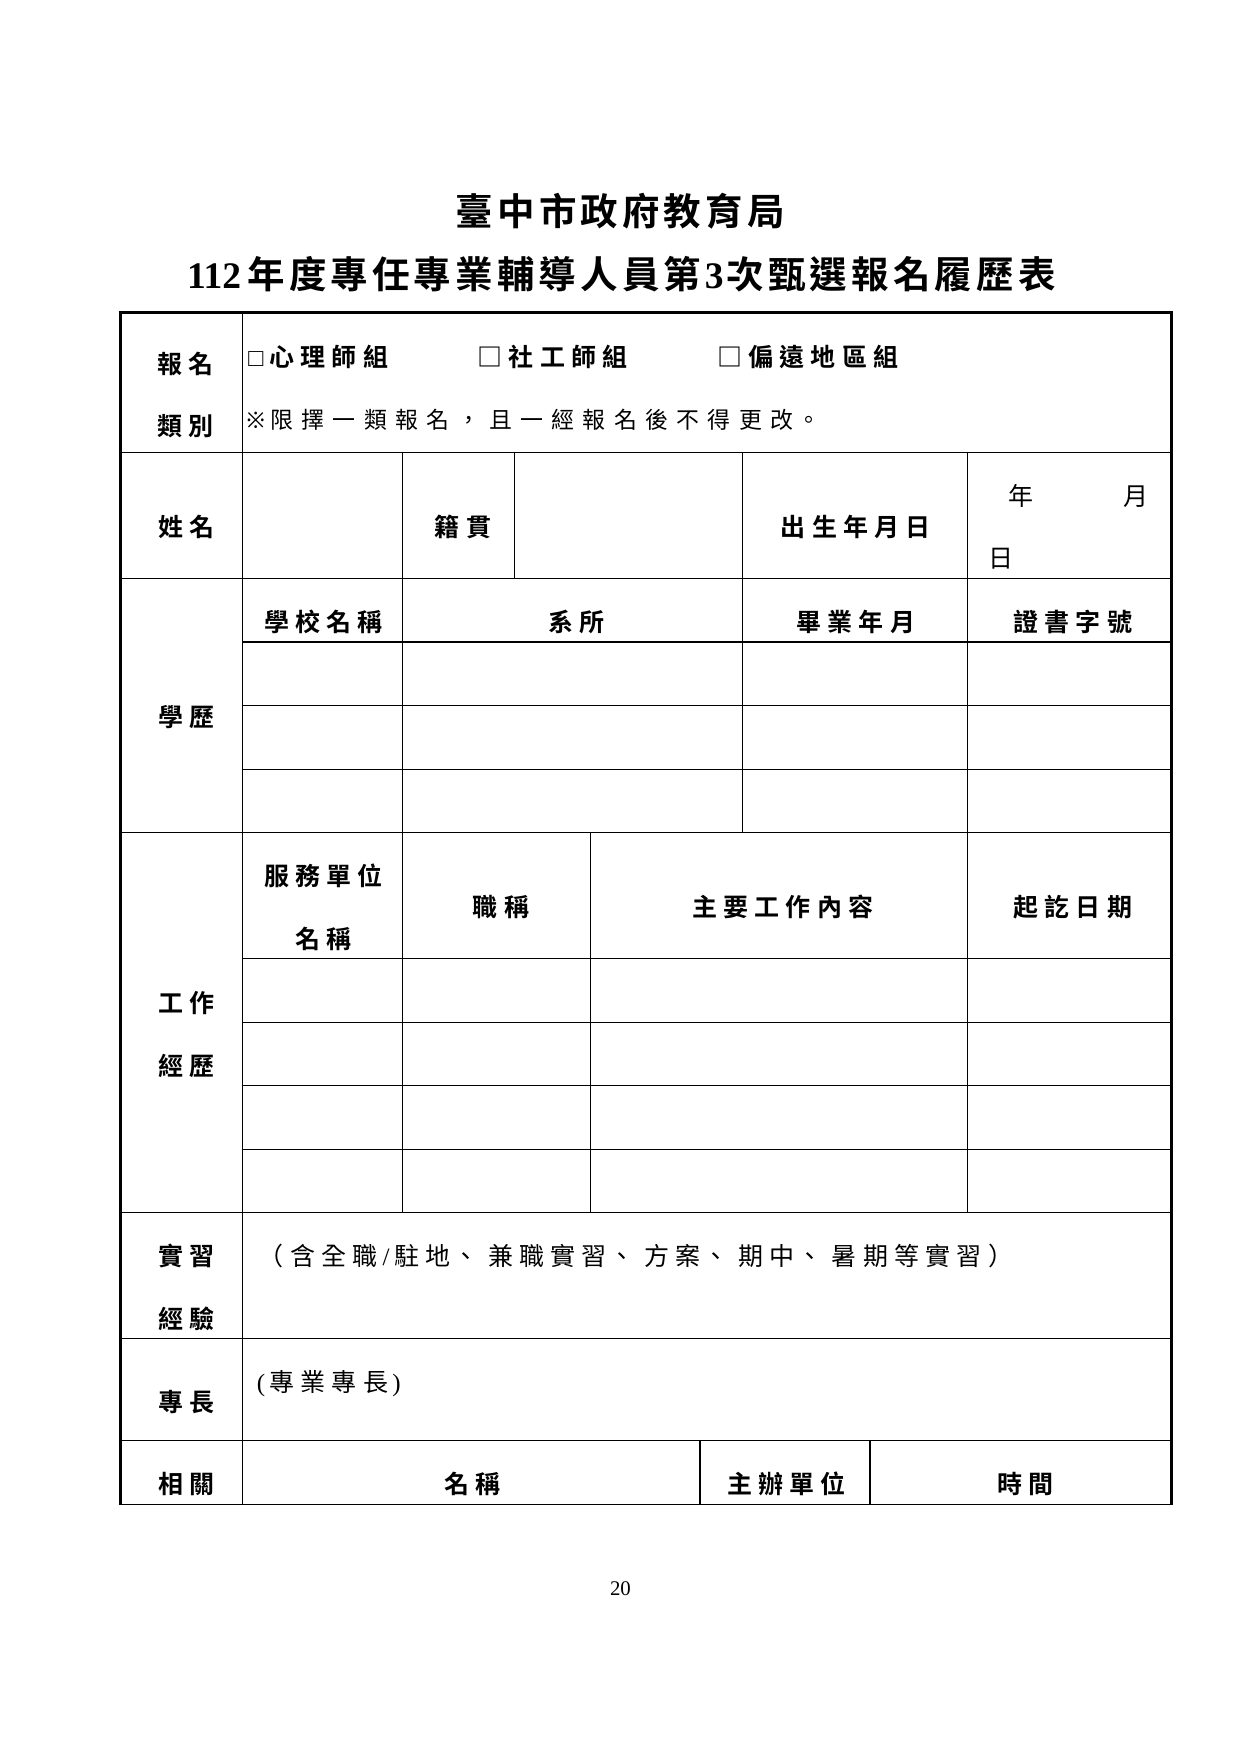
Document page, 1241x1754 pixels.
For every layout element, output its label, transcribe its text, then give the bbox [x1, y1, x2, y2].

table_cell 學歷 [122, 579, 242, 832]
table_cell 年 月 日 [968, 453, 1170, 578]
table_cell 職稱 [403, 833, 590, 958]
table_cell 時間 [871, 1441, 1170, 1504]
table_cell [968, 1023, 1170, 1085]
table_cell [968, 1086, 1170, 1149]
table_cell 學校名稱 [243, 579, 402, 641]
table_cell [968, 1150, 1170, 1212]
table_cell 主要工作內容 [591, 833, 967, 958]
table_cell (專業專長) [243, 1339, 1170, 1440]
table_cell 姓名 [122, 453, 242, 578]
table_cell 服務單位 名稱 [243, 833, 402, 958]
table_cell 起訖日期 [968, 833, 1170, 958]
table_cell [403, 643, 742, 705]
table_cell 主辦單位 [701, 1441, 869, 1504]
table_cell 相關 [122, 1441, 242, 1504]
table_cell 籍貫 [403, 453, 514, 578]
text 臺中市政府教育局 [120, 167, 1120, 230]
table_cell [591, 1023, 967, 1085]
table_cell [403, 770, 742, 832]
table_cell 實習 經驗 [122, 1213, 242, 1338]
table_cell 名稱 [243, 1441, 699, 1504]
table_cell [403, 1086, 590, 1149]
table_cell [968, 706, 1170, 768]
table_cell [591, 1150, 967, 1212]
table_cell [968, 959, 1170, 1022]
table_cell [243, 1023, 402, 1085]
table_cell [591, 1086, 967, 1149]
table_cell [243, 770, 402, 832]
table_cell [243, 1150, 402, 1212]
table_cell [243, 643, 402, 705]
table_cell [968, 770, 1170, 832]
table_cell （含全職/駐地、兼職實習、方案、期中、暑期等實習） [243, 1213, 1170, 1338]
table_cell [403, 959, 590, 1022]
table_cell 證書字號 [968, 579, 1170, 641]
table_cell 系所 [403, 579, 742, 641]
table_cell [743, 706, 967, 768]
table_cell [243, 706, 402, 768]
table_header 報名 類別 [122, 314, 242, 452]
text 112年度專任專業輔導人員第3次甄選報名履歷表 [120, 230, 1120, 292]
table_header □心理師組 □社工師組 □偏遠地區組 ※限擇一類報名，且一經報名後不得更改。 [243, 314, 1170, 452]
table_cell 工作 經歷 [122, 833, 242, 1212]
table_cell 畢業年月 [743, 579, 967, 641]
table_cell [243, 959, 402, 1022]
table_cell [243, 1086, 402, 1149]
table_cell 專長 [122, 1339, 242, 1440]
table_cell [743, 643, 967, 705]
table_cell [403, 1023, 590, 1085]
table_cell [968, 643, 1170, 705]
table_cell [743, 770, 967, 832]
table_cell [403, 1150, 590, 1212]
table_cell 出生年月日 [743, 453, 967, 578]
table_cell [591, 959, 967, 1022]
table_cell [403, 706, 742, 768]
table_cell [243, 453, 402, 578]
table_cell [515, 453, 742, 578]
